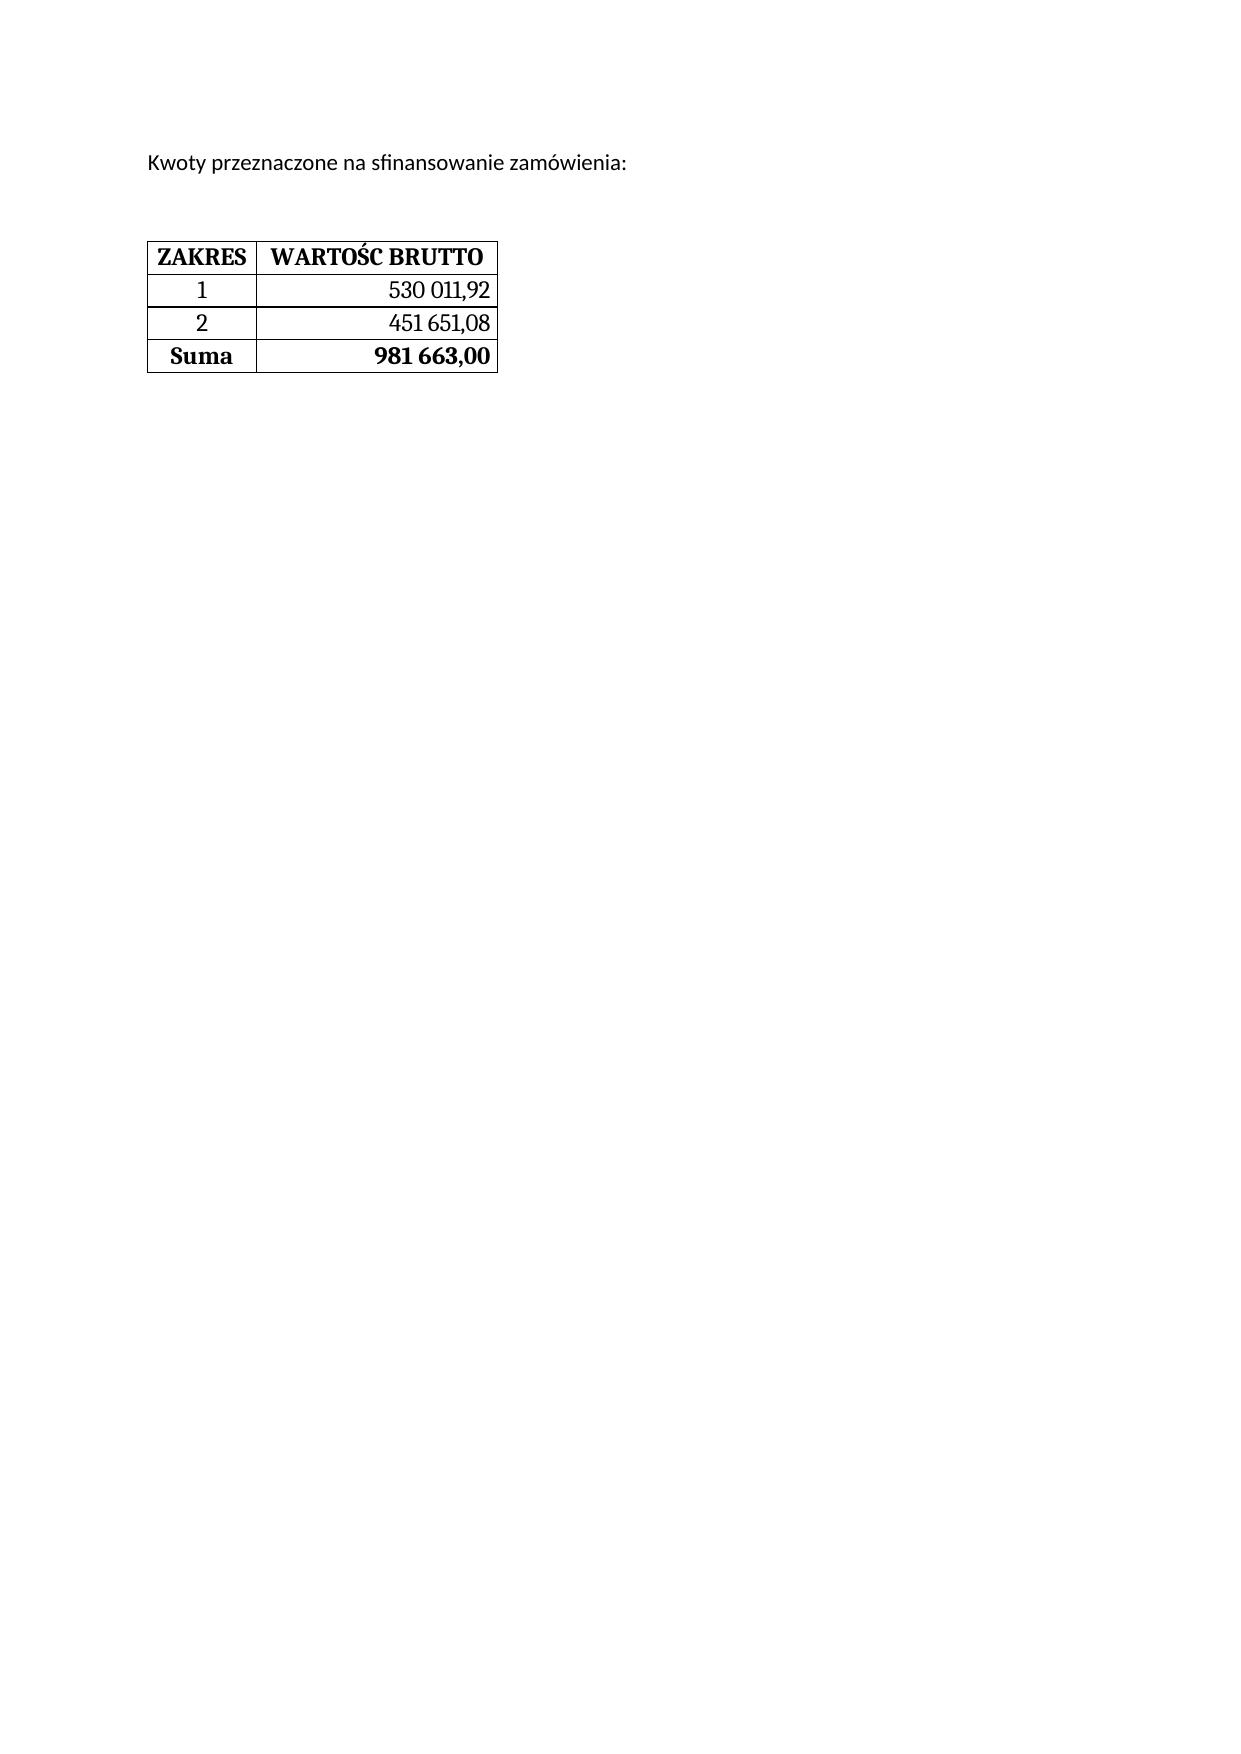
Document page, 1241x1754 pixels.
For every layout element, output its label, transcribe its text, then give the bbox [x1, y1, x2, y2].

table_cell 451 651,08 [257, 308, 497, 339]
table_header WARTOŚC BRUTTO [257, 242, 497, 273]
table_header ZAKRES [148, 242, 256, 273]
table_cell 530 011,92 [257, 275, 497, 306]
table_cell 1 [148, 275, 256, 306]
table_cell 981 663,00 [257, 340, 497, 372]
table_cell Suma [148, 340, 256, 372]
text Kwoty przeznaczone na sfinansowanie zamówienia: [148, 148, 1093, 176]
table_cell 2 [148, 308, 256, 339]
